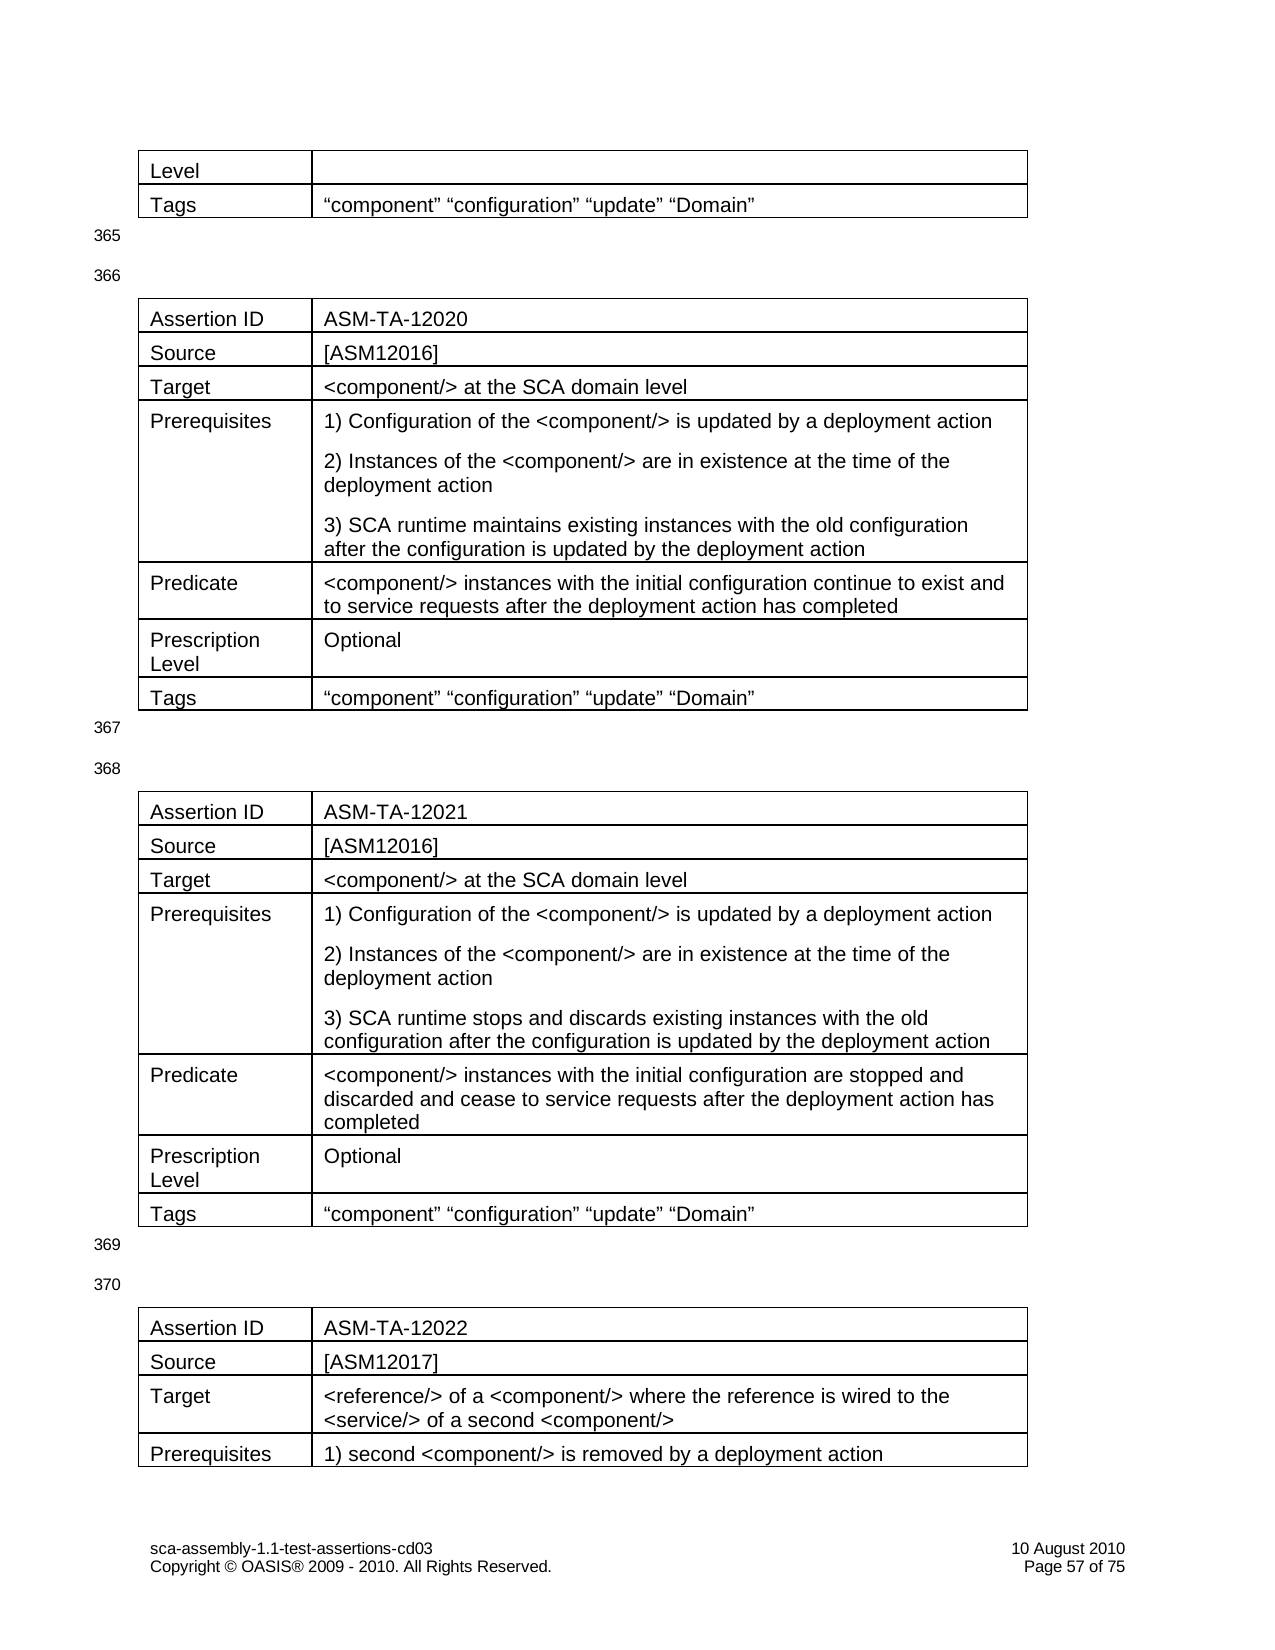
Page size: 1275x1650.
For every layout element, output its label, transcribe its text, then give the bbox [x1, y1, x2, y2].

table_cell 1) Configuration of the <component/> is updated by a deployment action 2) Instances of the <component/> are in existence at the time of the deployment action 3) SCA runtime stops and discards existing instances with the old configuration after the configuration is updated by the deployment action [313, 894, 1027, 1053]
table_cell Tags [139, 678, 311, 709]
table_cell <component/> at the SCA domain level [313, 860, 1027, 892]
table_cell Predicate [139, 1055, 311, 1134]
table_cell [ASM12016] [313, 826, 1027, 858]
table_header Assertion ID [139, 299, 311, 331]
table_cell <component/> at the SCA domain level [313, 367, 1027, 399]
table_cell [313, 151, 1027, 183]
table_cell Source [139, 333, 311, 365]
table_cell “component” “configuration” “update” “Domain” [313, 185, 1027, 217]
table_header ASM-TA-12021 [313, 792, 1027, 824]
table_header Assertion ID [139, 792, 311, 824]
table_cell Tags [139, 185, 311, 217]
table_cell “component” “configuration” “update” “Domain” [313, 678, 1027, 709]
table_cell Target [139, 1376, 311, 1432]
table_cell Source [139, 826, 311, 858]
table_cell Tags [139, 1194, 311, 1226]
table_cell [ASM12017] [313, 1342, 1027, 1374]
table_cell Optional [313, 1136, 1027, 1192]
table_cell Target [139, 860, 311, 892]
table_header ASM-TA-12022 [313, 1308, 1027, 1340]
table_cell Target [139, 367, 311, 399]
table_cell Prerequisites [139, 401, 311, 561]
table_cell Optional [313, 620, 1027, 676]
table_cell Prescription Level [139, 1136, 311, 1192]
table_cell Level [139, 151, 311, 183]
table_cell Prescription Level [139, 620, 311, 676]
table_cell Source [139, 1342, 311, 1374]
table_cell <component/> instances with the initial configuration are stopped and discarded and cease to service requests after the deployment action has completed [313, 1055, 1027, 1134]
table_cell <component/> instances with the initial configuration continue to exist and to service requests after the deployment action has completed [313, 563, 1027, 618]
table_cell <reference/> of a <component/> where the reference is wired to the <service/> of a second <component/> [313, 1376, 1027, 1432]
table_cell [ASM12016] [313, 333, 1027, 365]
table_header ASM-TA-12020 [313, 299, 1027, 331]
table_cell “component” “configuration” “update” “Domain” [313, 1194, 1027, 1226]
table_header Assertion ID [139, 1308, 311, 1340]
table_cell 1) Configuration of the <component/> is updated by a deployment action 2) Instances of the <component/> are in existence at the time of the deployment action 3) SCA runtime maintains existing instances with the old configuration after the configuration is updated by the deployment action [313, 401, 1027, 561]
table_cell Prerequisites [139, 894, 311, 1053]
table_cell Predicate [139, 563, 311, 618]
table_cell 1) second <component/> is removed by a deployment action [313, 1434, 1027, 1466]
table_cell Prerequisites [139, 1434, 311, 1466]
